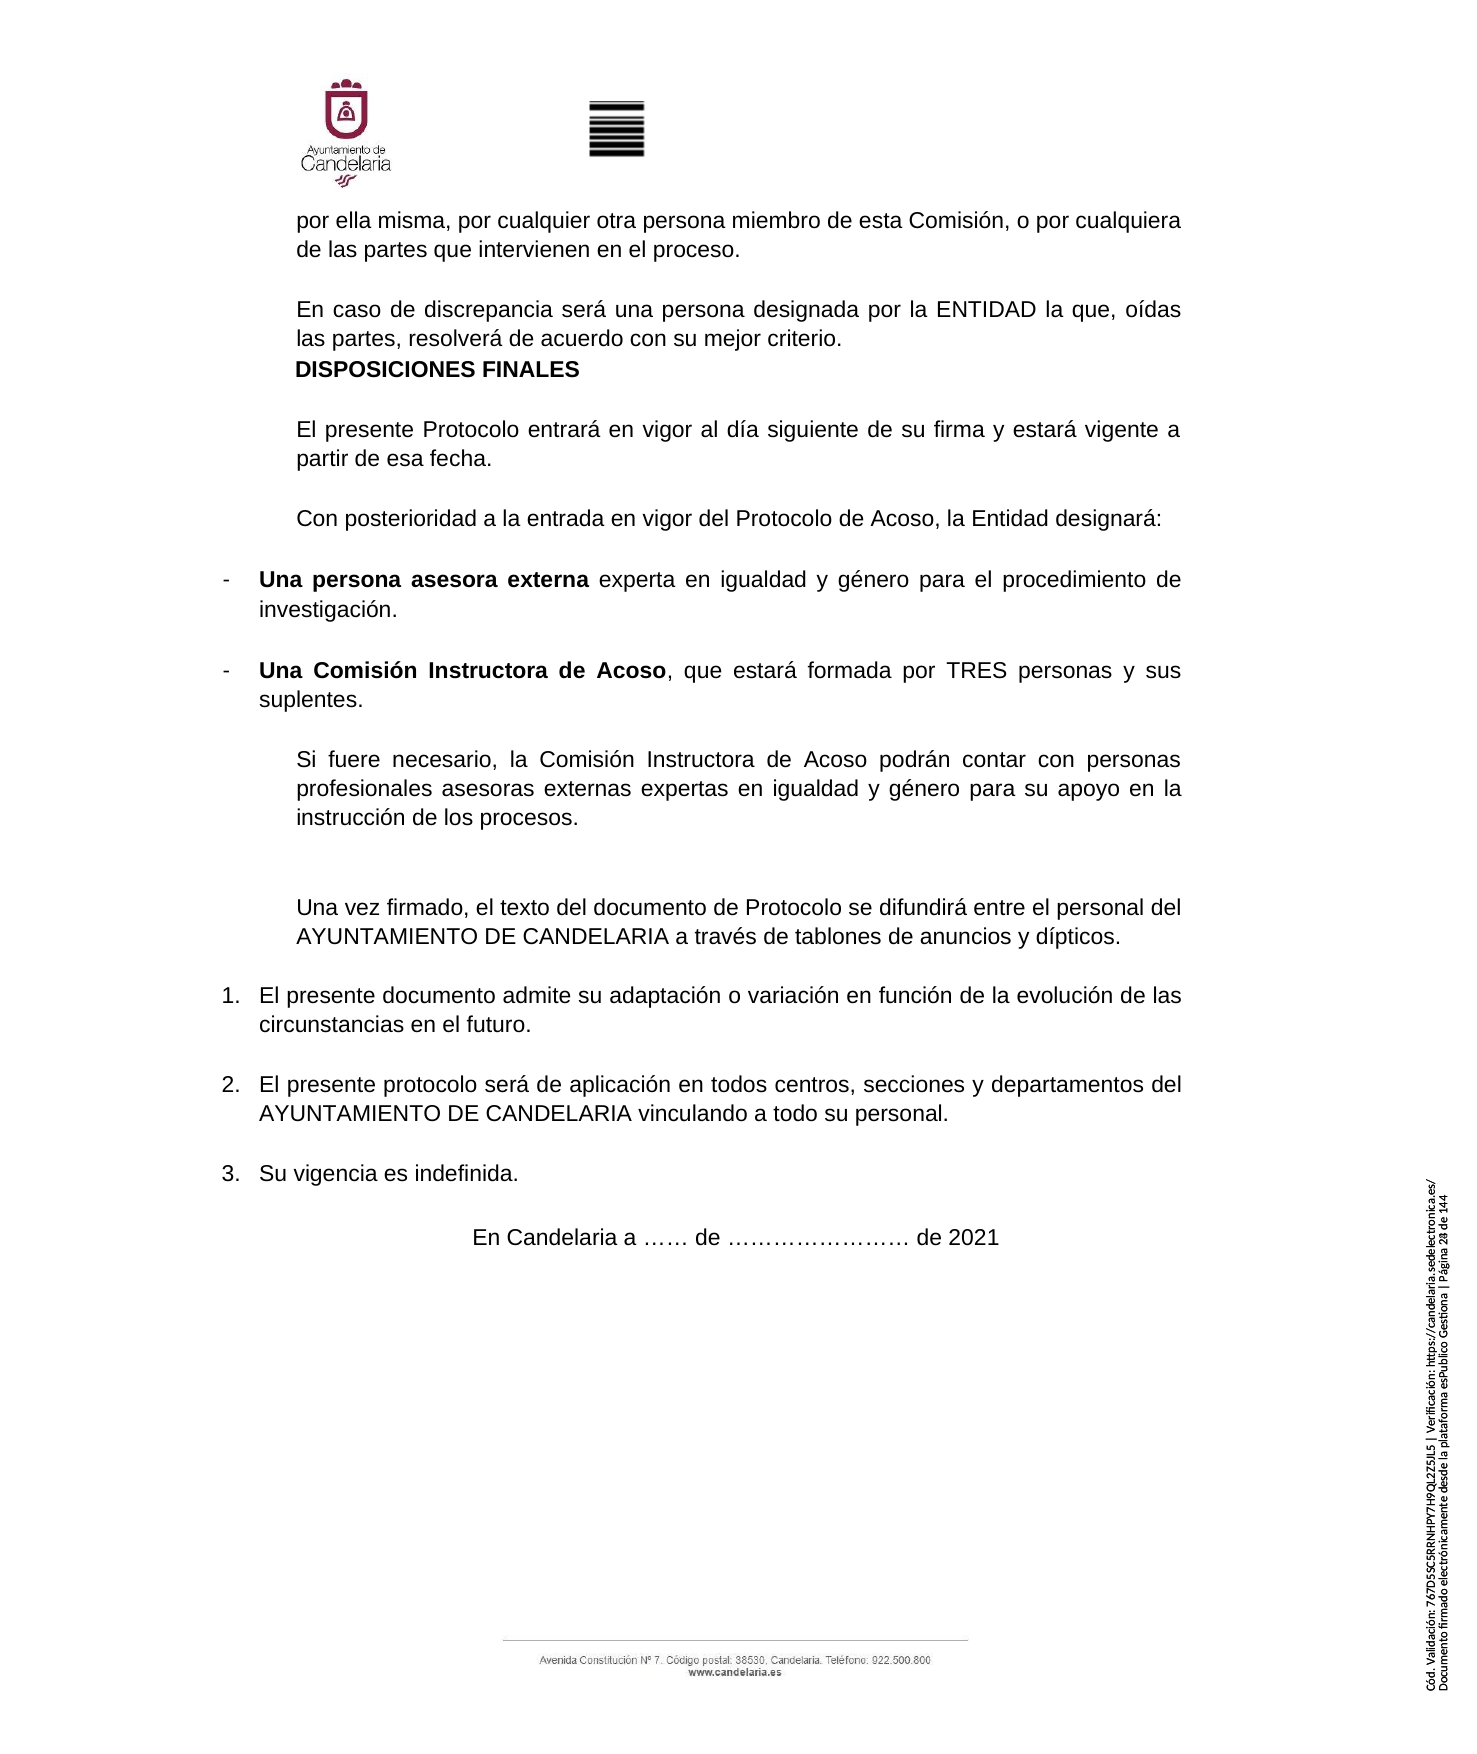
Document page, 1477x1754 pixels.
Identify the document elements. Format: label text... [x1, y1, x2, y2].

text El presente Protocolo entrará en vigor al día siguiente de su firma y estará vigente a partir de esa fecha. [296, 416, 1182, 471]
text En caso de discrepancia será una persona designada por la ENTIDAD la que, oídas las partes, resolverá de acuerdo con su mejor criterio. [296, 296, 1182, 352]
subtitle DISPOSICIONES FINALES [295, 356, 1182, 382]
list El presente protocolo será de aplicación en todos centros, secciones y departamentos del AYUNTAMIENTO DE CANDELARIA vinculando a todo su personal. [221, 1071, 1182, 1126]
text Con posterioridad a la entrada en vigor del Protocolo de Acoso, la Entidad designará: [296, 505, 1182, 531]
list El presente documento admite su adaptación o variación en función de la evolución de las circunstancias en el futuro. [221, 982, 1182, 1037]
text Si fuere necesario, la Comisión Instructora de Acoso podrán contar con personas profesionales asesoras externas expertas en igualdad y género para su apoyo en la instrucción de los procesos. [296, 746, 1182, 831]
list Una persona asesora externa experta en igualdad y género para el procedimiento de investigación. [223, 565, 1182, 622]
list Su vigencia es indefinida. [221, 1160, 1182, 1186]
text Una vez firmado, el texto del documento de Protocolo se difundirá entre el personal del AYUNTAMIENTO DE CANDELARIA a través de tablones de anuncios y dípticos. [296, 894, 1182, 950]
text En Candelaria a …… de …………………… de 2021 [296, 1224, 1182, 1250]
text por ella misma, por cualquier otra persona miembro de esta Comisión, o por cualquiera de las partes que intervienen en el proceso. [296, 207, 1182, 262]
list Una Comisión Instructora de Acoso, que estará formada por TRES personas y sus suplentes. [223, 656, 1182, 713]
